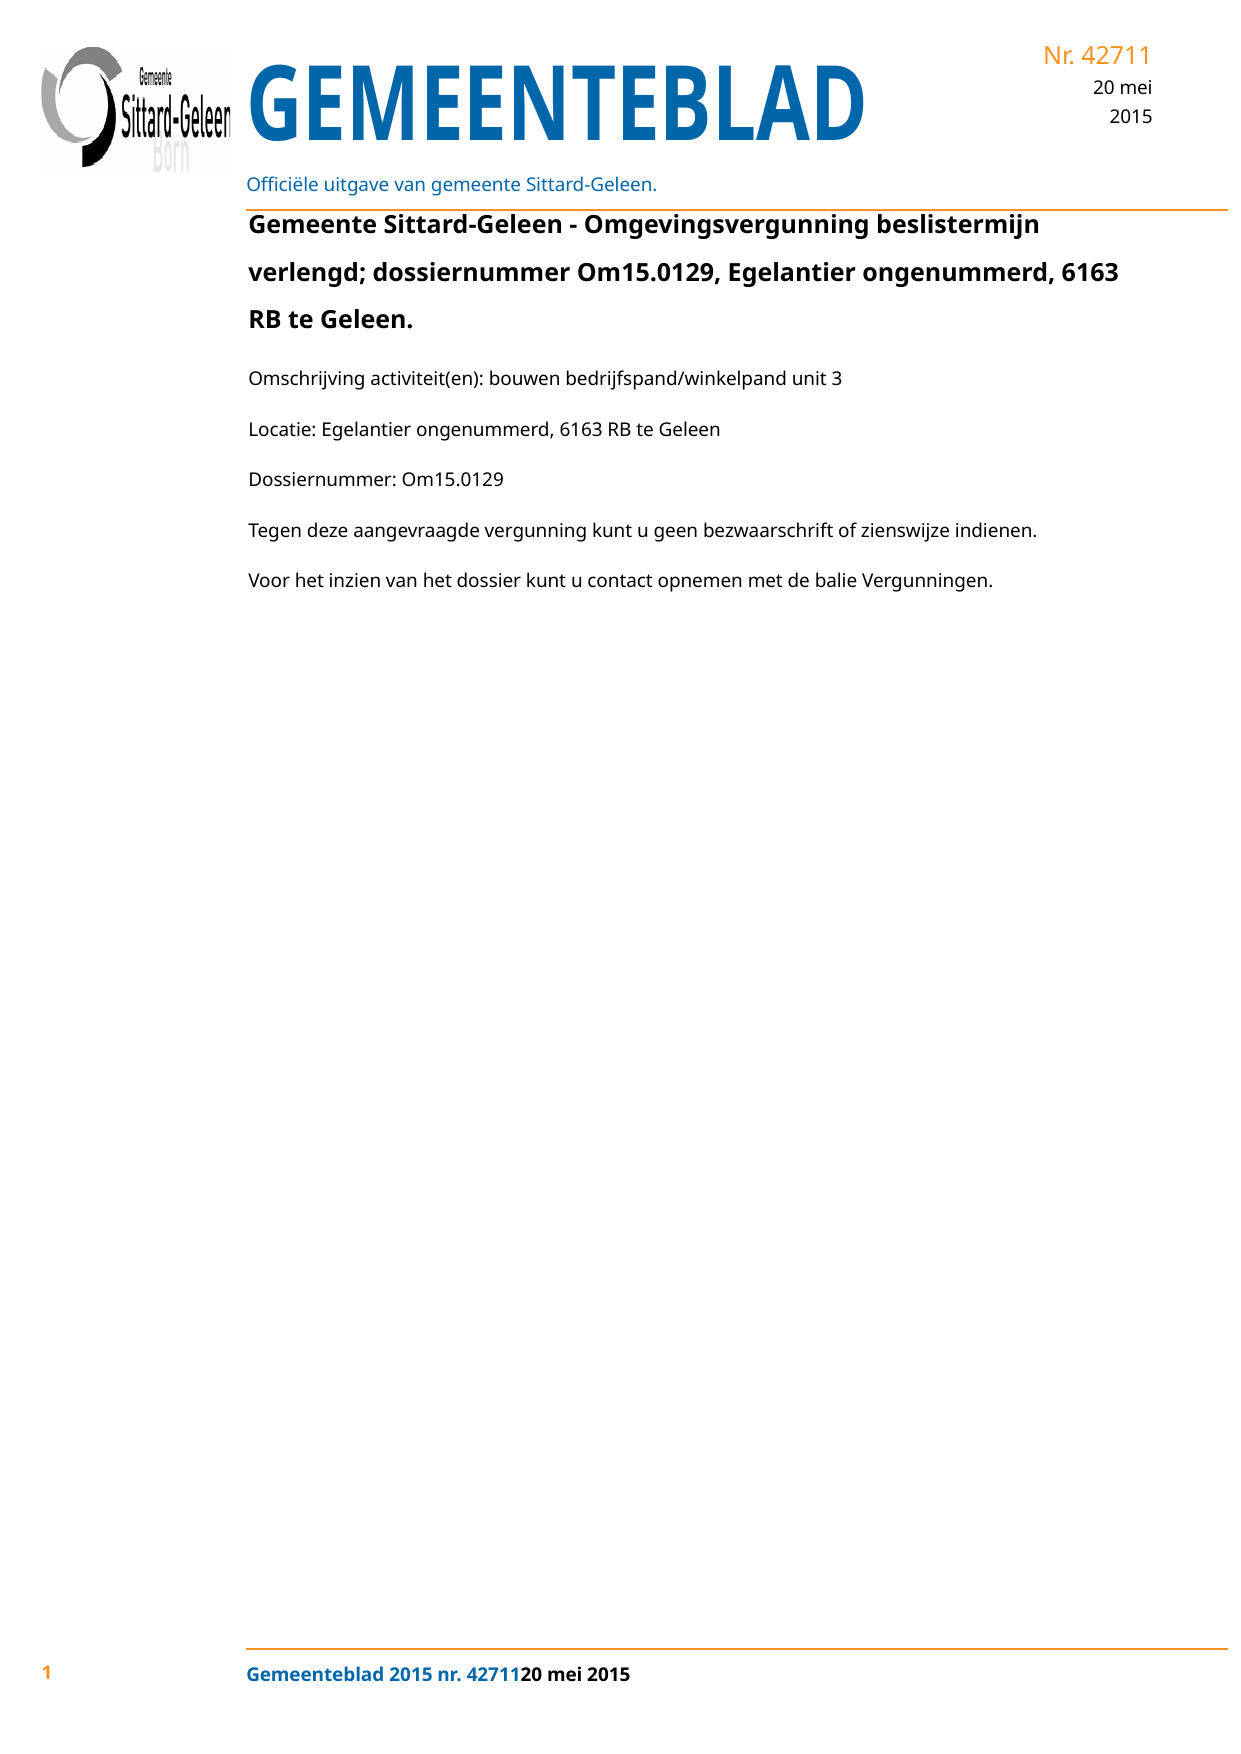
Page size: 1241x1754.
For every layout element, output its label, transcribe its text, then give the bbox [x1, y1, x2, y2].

text Tegen deze aangevraagde vergunning kunt u geen bezwaarschrift of zienswijze indienen. [248, 517, 1152, 542]
text Gemeente Sittard-Geleen - Omgevingsvergunning beslistermijn verlengd; dossiernummer Om15.0129, Egelantier ongenummerd, 6163 RB te Geleen. [248, 211, 1152, 336]
text Omschrijving activiteit(en): bouwen bedrijfspand/winkelpand unit 3 [248, 366, 1152, 391]
text Voor het inzien van het dossier kunt u contact opnemen met de balie Vergunningen. [248, 567, 1152, 593]
text Dossiernummer: Om15.0129 [248, 466, 1152, 492]
text Locatie: Egelantier ongenummerd, 6163 RB te Geleen [248, 416, 1152, 442]
picture [41, 47, 231, 172]
